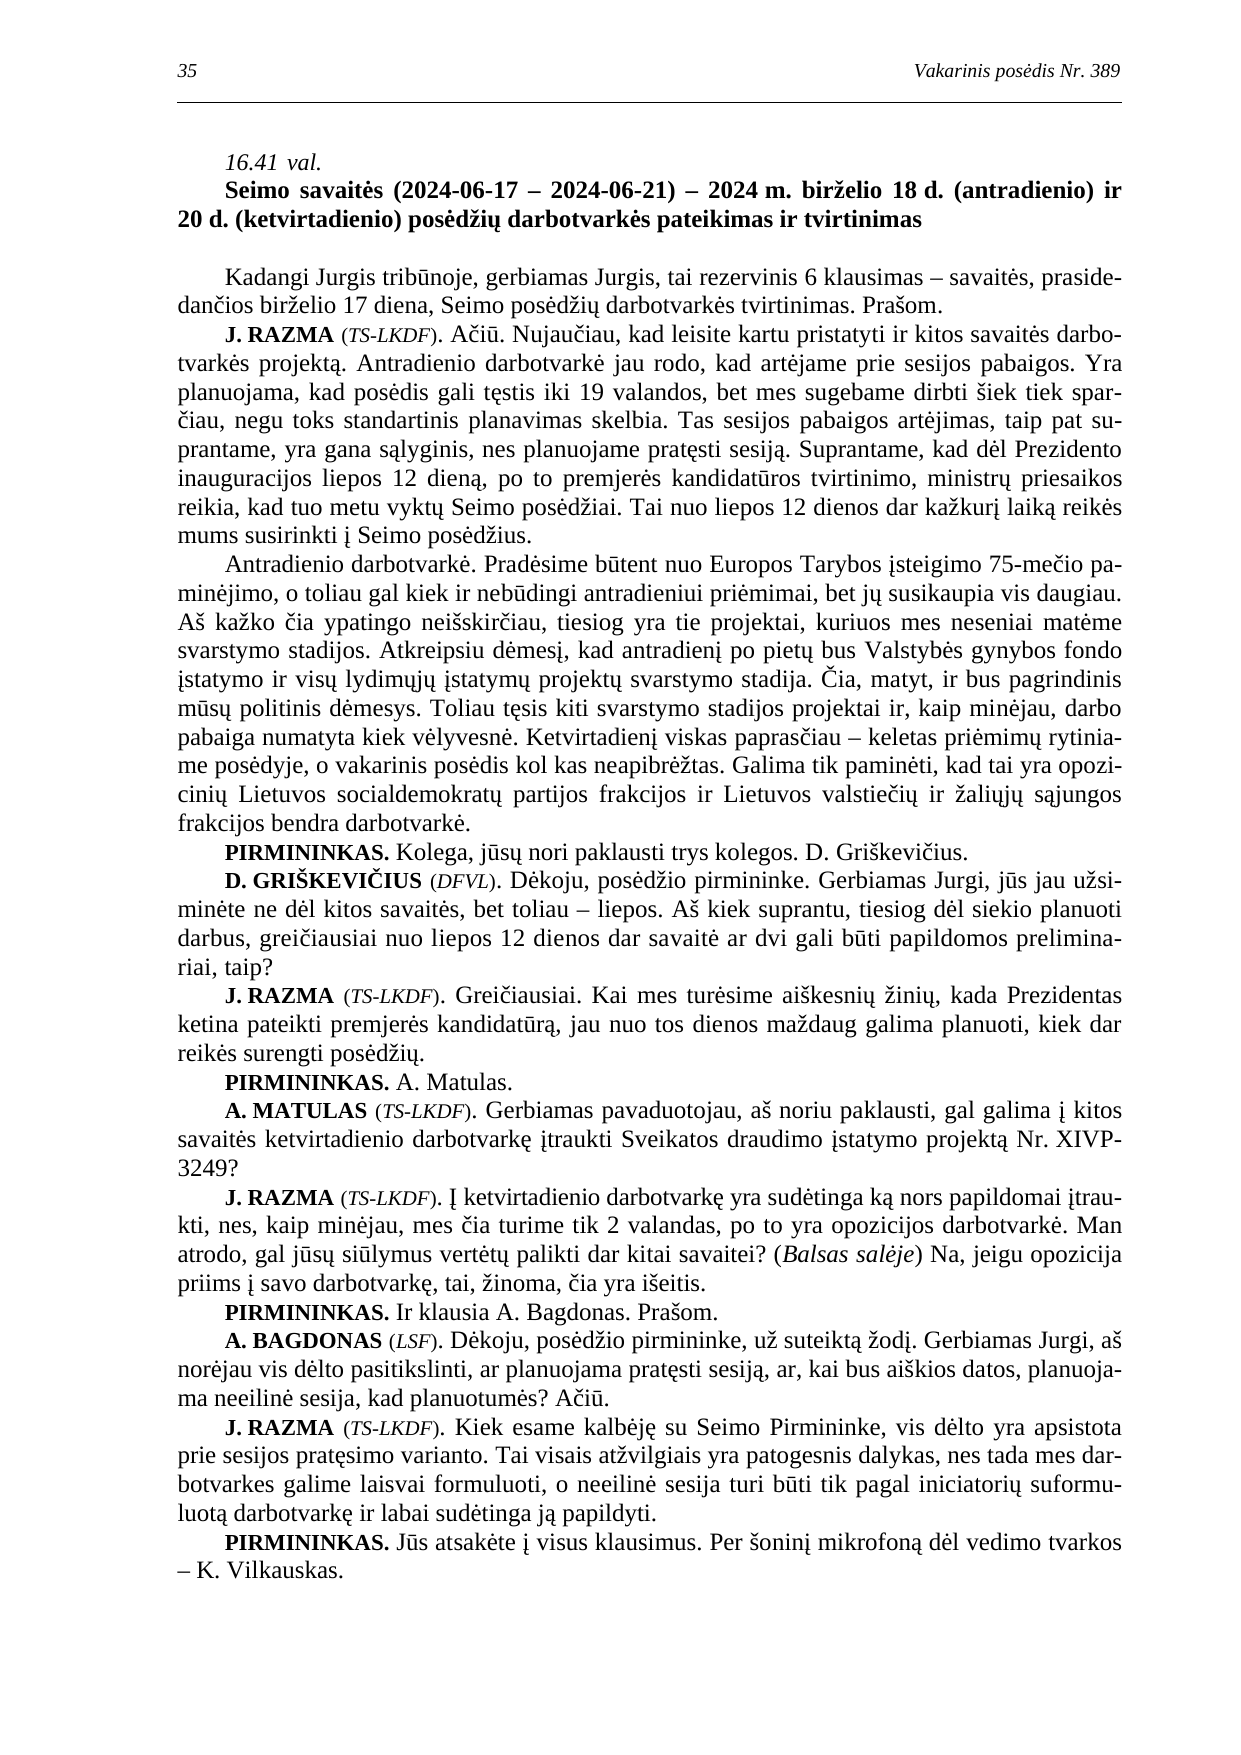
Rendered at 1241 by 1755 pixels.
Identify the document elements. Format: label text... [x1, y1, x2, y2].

text A. BAGDONAS (LSF). Dė­ko­ju, po­sė­džio pir­mi­nin­ke, už su­teik­tą žo­dį. Ger­bia­mas Jur­gi, aš no­rė­jau vis dėl­to pa­si­tiks­lin­ti, ar pla­nuo­ja­ma pra­tęs­ti se­si­ją, ar, kai bus aiš­kios da­tos, pla­nuo­ja­ma ne­ei­li­nė se­si­ja, kad pla­nuo­tu­mės? Ačiū. [177, 1325, 1122, 1412]
text PIRMININKAS. Jūs at­sa­kė­te į vi­sus klau­si­mus. Per šo­ni­nį mik­ro­fo­ną dėl ve­di­mo tvar­kos – K. Vil­kaus­kas. [177, 1527, 1122, 1584]
text J. RAZMA (TS-LKDF). Kiek esa­me kal­bė­ję su Sei­mo Pir­mi­nin­ke, vis dėl­to yra ap­si­sto­ta prie se­si­jos pra­tę­si­mo va­rian­to. Tai vi­sais at­žvil­giais yra pa­to­ges­nis da­ly­kas, nes ta­da mes dar­bo­tvarkes ga­li­me lais­vai for­mu­luo­ti, o ne­ei­li­nė se­si­ja tu­ri bū­ti tik pa­gal ini­cia­to­rių su­for­mu­luo­tą dar­bo­tvarkę ir la­bai su­dė­tin­ga ją pa­pil­dy­ti. [177, 1412, 1122, 1527]
text PIRMININKAS. Ko­le­ga, jū­sų no­ri pa­klaus­ti trys ko­le­gos. D. Griš­ke­vi­čius. [177, 837, 1122, 865]
text Ka­dan­gi Jur­gis tri­bū­no­je, ger­bia­mas Jur­gis, tai re­zer­vi­nis 6 klau­si­mas – sa­vai­tės, pra­si­de­dan­čios bir­že­lio 17 die­na, Sei­mo po­sė­džių dar­bo­tvarkės tvir­ti­ni­mas. Pra­šom. [177, 262, 1122, 319]
text J. RAZMA (TS-LKDF). Grei­čiau­siai. Kai mes tu­rė­si­me aiš­kes­nių ži­nių, ka­da Pre­zi­den­tas ke­ti­na pa­teik­ti prem­je­rės kan­di­da­tū­rą, jau nuo tos die­nos maž­daug ga­li­ma pla­nuo­ti, kiek dar rei­kės su­reng­ti po­sė­džių. [177, 980, 1122, 1067]
text PIRMININKAS. Ir klau­sia A. Bag­do­nas. Pra­šom. [177, 1297, 1122, 1325]
text Ant­ra­die­nio dar­bo­tvarkė. Pra­dė­si­me bū­tent nuo Eu­ro­pos Ta­ry­bos įstei­gi­mo 75-me­čio pa­mi­nė­ji­mo, o to­liau gal kiek ir ne­bū­din­gi ant­ra­die­niui pri­ėmi­mai, bet jų su­si­kau­pia vis dau­giau. Aš kaž­ko čia ypa­tin­go ne­iš­skir­čiau, tie­siog yra tie pro­jek­tai, ku­riuos mes ne­se­niai ma­tė­me svars­ty­mo sta­di­jos. At­kreip­siu dė­me­sį, kad ant­ra­die­nį po pie­tų bus Vals­ty­bės gy­ny­bos fon­do įsta­ty­mo ir vi­sų ly­di­mų­jų įsta­ty­mų pro­jek­tų svars­ty­mo sta­di­ja. Čia, ma­tyt, ir bus pa­grin­di­nis mū­sų po­li­ti­nis dė­me­sys. To­liau tę­sis ki­ti svars­ty­mo sta­di­jos pro­jek­tai ir, kaip mi­nė­jau, dar­bo pa­bai­ga nu­ma­ty­ta kiek vė­ly­ves­nė. Ket­vir­ta­die­nį vis­kas pa­pras­čiau – ke­le­tas pri­ėmi­mų ry­ti­nia­me po­sė­dy­je, o va­ka­ri­nis po­sė­dis kol kas ne­apib­rėž­tas. Ga­li­ma tik pa­mi­nė­ti, kad tai yra opo­zi­ci­nių Lie­tu­vos so­cial­de­mok­ra­tų par­ti­jos frak­ci­jos ir Lie­tu­vos vals­tie­čių ir ža­lių­jų są­jun­gos frak­ci­jos ben­dra dar­bo­tvarkė. [177, 549, 1122, 837]
text J. RAZMA (TS-LKDF). Ačiū. Nu­jau­čiau, kad lei­si­te kar­tu pri­sta­ty­ti ir ki­tos sa­vai­tės dar­bo­tvarkės pro­jek­tą. Ant­ra­die­nio dar­bo­tvarkė jau ro­do, kad ar­tė­ja­me prie se­si­jos pa­bai­gos. Yra pla­nuo­ja­ma, kad po­sė­dis ga­li tęs­tis iki 19 va­lan­dos, bet mes su­ge­ba­me dirb­ti šiek tiek spar­čiau, ne­gu toks stan­dar­ti­nis pla­na­vi­mas skel­bia. Tas se­si­jos pa­bai­gos ar­tė­ji­mas, taip pat su­pran­ta­me, yra ga­na są­ly­gi­nis, nes pla­nuo­ja­me pra­tęs­ti se­si­ją. Su­pran­ta­me, kad dėl Pre­zi­den­to inau­gu­ra­ci­jos lie­pos 12 die­ną, po to prem­je­rės kan­di­da­tū­ros tvir­ti­ni­mo, mi­nist­rų prie­sai­kos rei­kia, kad tuo me­tu vyk­tų Sei­mo po­sė­džiai. Tai nuo lie­pos 12 die­nos dar kaž­ku­rį lai­ką rei­kės mums su­si­rink­ti į Sei­mo po­sė­džius. [177, 319, 1122, 549]
text PIRMININKAS. A. Ma­tu­las. [177, 1067, 1122, 1095]
text 16.41 val. [224, 148, 1122, 175]
text A. MATULAS (TS-LKDF). Ger­bia­mas pa­va­duo­to­jau, aš no­riu pa­klaus­ti, gal ga­li­ma į ki­tos sa­vai­tės ket­vir­ta­die­nio dar­bo­tvarkę įtrauk­ti Svei­ka­tos drau­di­mo įsta­ty­mo pro­jek­tą Nr. XIVP-3249? [177, 1095, 1122, 1182]
text J. RAZMA (TS-LKDF). Į ket­vir­ta­die­nio dar­bo­tvarkę yra su­dė­tin­ga ką nors pa­pil­do­mai įtrau­k­ti, nes, kaip mi­nė­jau, mes čia tu­ri­me tik 2 va­lan­das, po to yra opo­zi­ci­jos dar­bo­tvarkė. Man at­ro­do, gal jū­sų siū­ly­mus ver­tė­tų pa­lik­ti dar ki­tai sa­vai­tei? (Bal­sas sa­lė­je) Na, jei­gu opo­zi­ci­ja pri­ims į sa­vo dar­bo­tvarkę, tai, ži­no­ma, čia yra iš­ei­tis. [177, 1182, 1122, 1297]
text Sei­mo sa­vai­tės (2024-06-17 – 2024-06-21) – 2024 m. bir­že­lio 18 d. (ant­ra­die­nio) ir 20 d. (ket­vir­ta­die­nio) po­sė­džių dar­bo­tvarkės pa­tei­ki­mas ir tvir­ti­ni­mas [177, 175, 1122, 233]
text D. GRIŠKEVIČIUS (DFVL). Dė­ko­ju, po­sė­džio pir­mi­nin­ke. Ger­bia­mas Jur­gi, jūs jau už­si­mi­nė­te ne dėl ki­tos sa­vai­tės, bet to­liau – lie­pos. Aš kiek su­pran­tu, tie­siog dėl sie­kio pla­nuo­ti dar­bus, grei­čiau­siai nuo lie­pos 12 die­nos dar sa­vai­tė ar dvi ga­li bū­ti pa­pil­do­mos pre­li­mi­na­riai, taip? [177, 865, 1122, 980]
